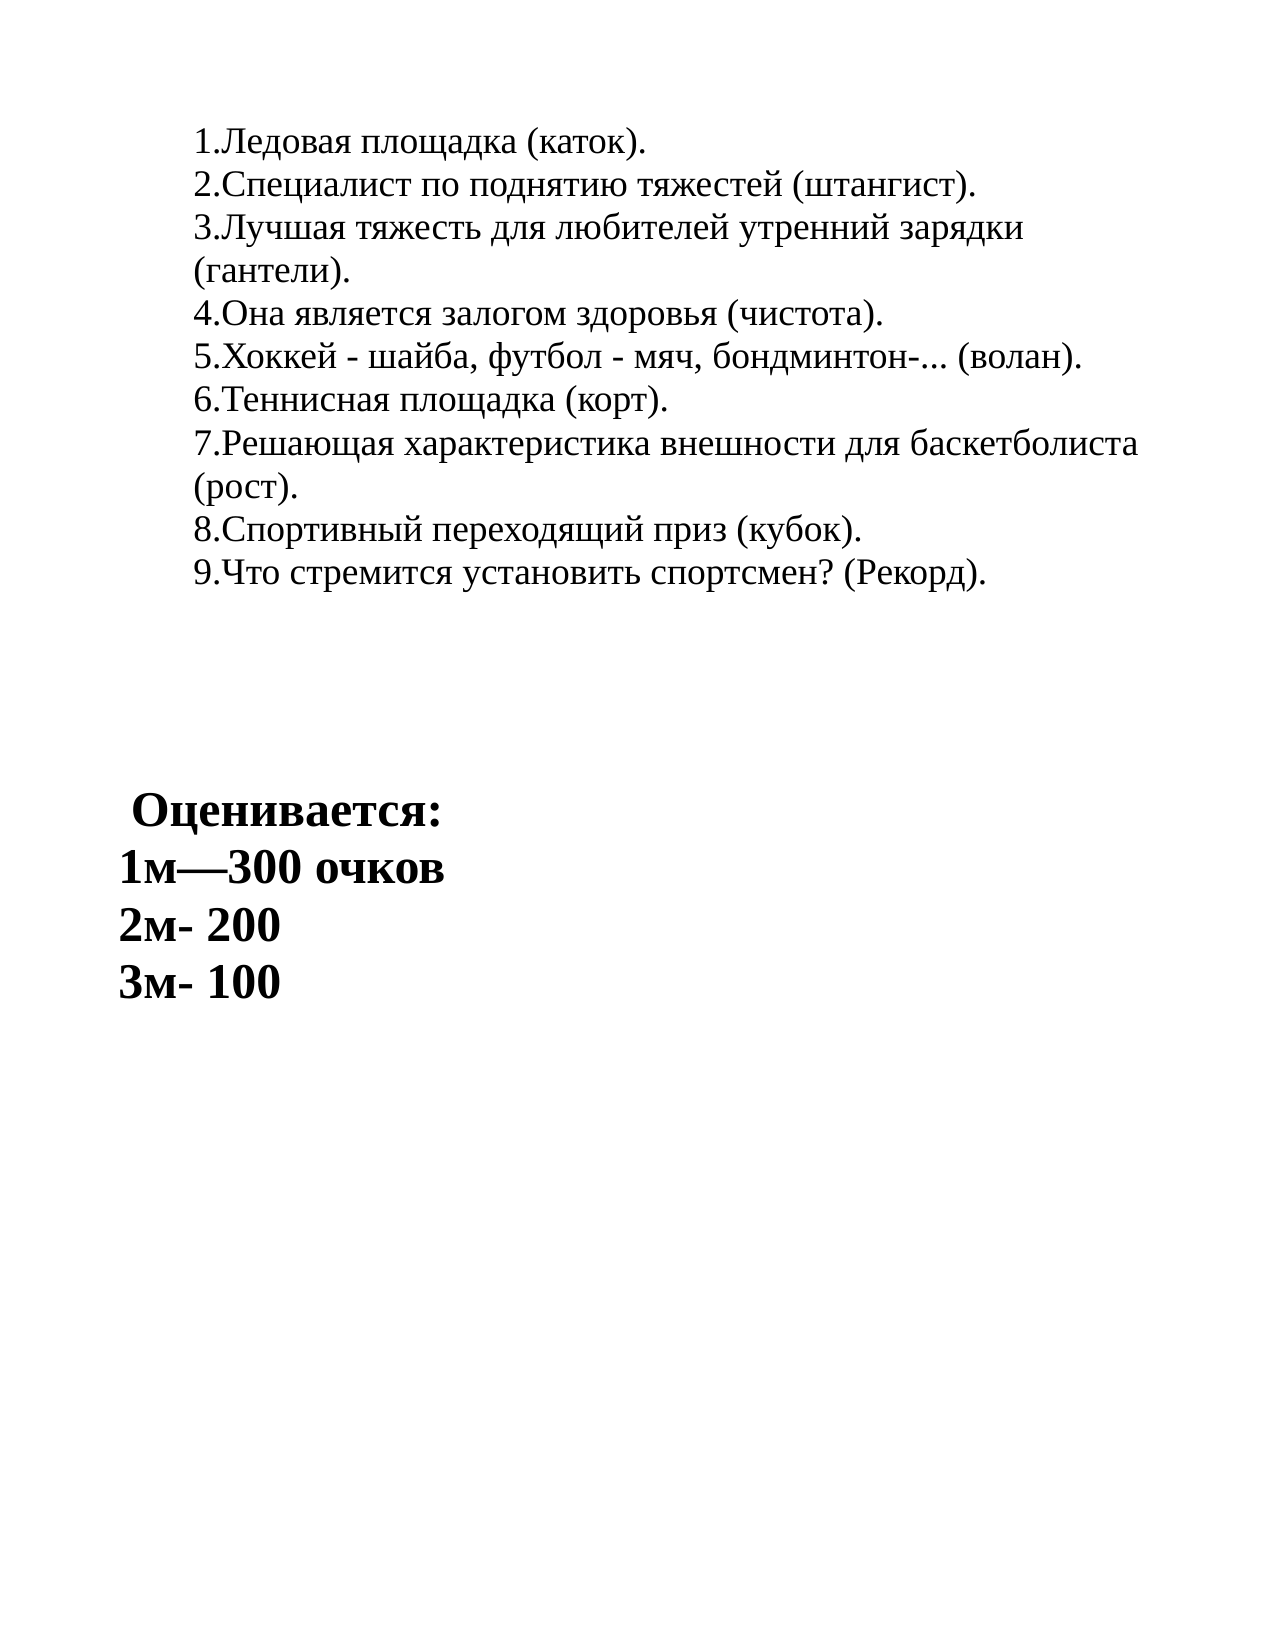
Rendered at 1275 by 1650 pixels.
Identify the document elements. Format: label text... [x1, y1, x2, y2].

list Решающая характеристика внешности для баскетболиста (рост). [193, 420, 1157, 506]
text 1м—300 очков [118, 837, 1157, 894]
text 2м- 200 [118, 894, 1157, 952]
list Хоккей - шайба, футбол - мяч, бондминтон-... (волан). [193, 334, 1157, 377]
list Лучшая тяжесть для любителей утренний зарядки (гантели). [193, 204, 1157, 291]
list Ледовая площадка (каток). [193, 118, 1157, 161]
list Спортивный переходящий приз (кубок). [193, 506, 1157, 549]
text 3м- 100 [118, 952, 1157, 1009]
list Специалист по поднятию тяжестей (штангист). [193, 161, 1157, 204]
text Оценивается: [118, 779, 1157, 837]
list Она является залогом здоровья (чистота). [193, 291, 1157, 334]
list Что стремится установить спортсмен? (Рекорд). [193, 549, 1157, 592]
list Теннисная площадка (корт). [193, 377, 1157, 420]
